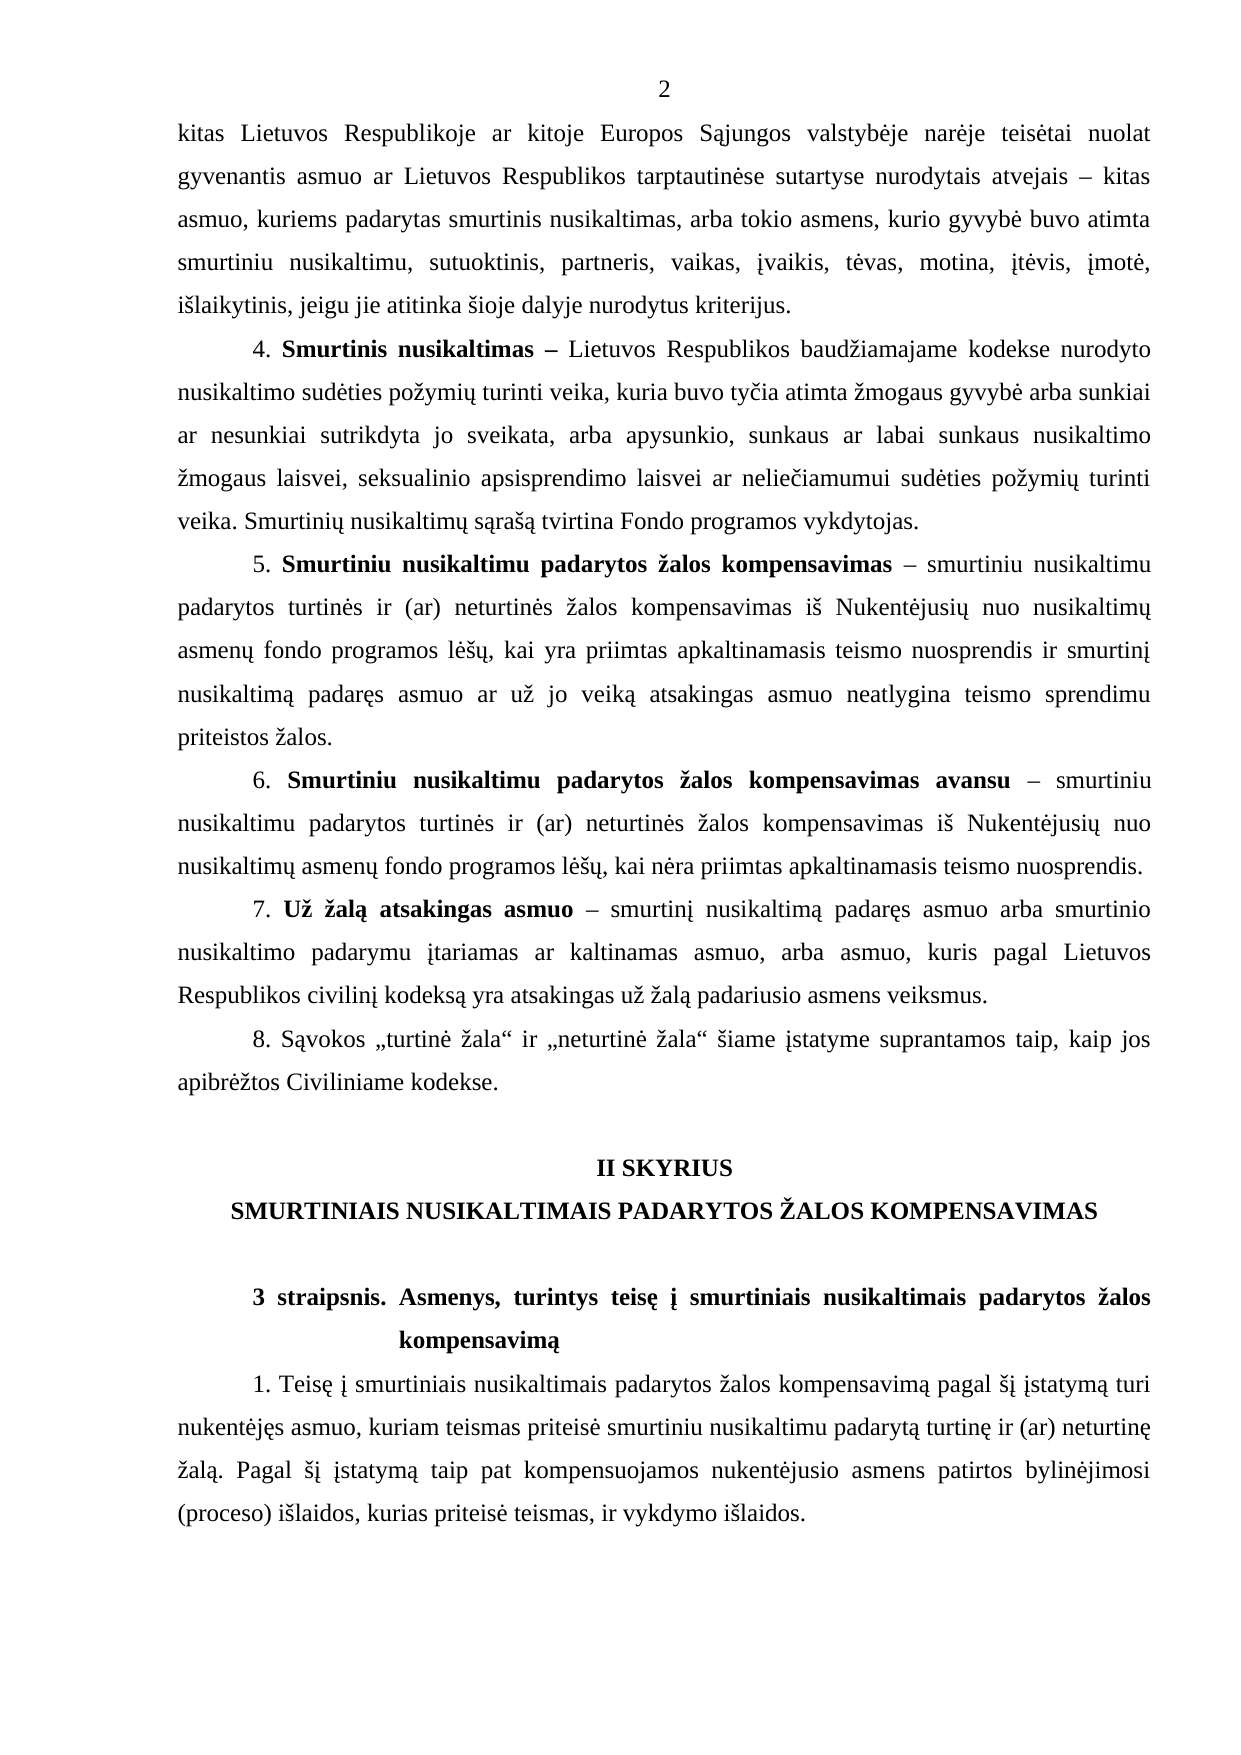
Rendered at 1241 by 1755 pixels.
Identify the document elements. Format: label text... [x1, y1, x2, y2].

text SMURTINIAIS NUSIKALTIMAIS PADARYTOS ŽALOS KOMPENSAVIMAS [177, 1196, 1152, 1225]
text 3 straipsnis. Asmenys, turintys teisę į smurtiniais nusikaltimais padarytos žalos kompensavimą [252, 1282, 1152, 1354]
text 6. Smurtiniu nusikaltimu padarytos žalos kompensavimas avansu – smurtiniu nusikaltimu padarytos turtinės ir (ar) neturtinės žalos kompensavimas iš Nukentėjusių nuo nusikaltimų asmenų fondo programos lėšų, kai nėra priimtas apkaltinamasis teismo nuosprendis. [177, 765, 1152, 880]
text 4. Smurtinis nusikaltimas – Lietuvos Respublikos baudžiamajame kodekse nurodyto nusikaltimo sudėties požymių turinti veika, kuria buvo tyčia atimta žmogaus gyvybė arba sunkiai ar nesunkiai sutrikdyta jo sveikata, arba apysunkio, sunkaus ar labai sunkaus nusikaltimo žmogaus laisvei, seksualinio apsisprendimo laisvei ar neliečiamumui sudėties požymių turinti veika. Smurtinių nusikaltimų sąrašą tvirtina Fondo programos vykdytojas. [177, 334, 1152, 535]
text kitas Lietuvos Respublikoje ar kitoje Europos Sąjungos valstybėje narėje teisėtai nuolat gyvenantis asmuo ar Lietuvos Respublikos tarptautinėse sutartyse nurodytais atvejais – kitas asmuo, kuriems padarytas smurtinis nusikaltimas, arba tokio asmens, kurio gyvybė buvo atimta smurtiniu nusikaltimu, sutuoktinis, partneris, vaikas, įvaikis, tėvas, motina, įtėvis, įmotė, išlaikytinis, jeigu jie atitinka šioje dalyje nurodytus kriterijus. [177, 118, 1152, 319]
text 8. Sąvokos „turtinė žala“ ir „neturtinė žala“ šiame įstatyme suprantamos taip, kaip jos apibrėžtos Civiliniame kodekse. [177, 1024, 1152, 1096]
text 7. Už žalą atsakingas asmuo – smurtinį nusikaltimą padaręs asmuo arba smurtinio nusikaltimo padarymu įtariamas ar kaltinamas asmuo, arba asmuo, kuris pagal Lietuvos Respublikos civilinį kodeksą yra atsakingas už žalą padariusio asmens veiksmus. [177, 894, 1152, 1009]
text 5. Smurtiniu nusikaltimu padarytos žalos kompensavimas – smurtiniu nusikaltimu padarytos turtinės ir (ar) neturtinės žalos kompensavimas iš Nukentėjusių nuo nusikaltimų asmenų fondo programos lėšų, kai yra priimtas apkaltinamasis teismo nuosprendis ir smurtinį nusikaltimą padaręs asmuo ar už jo veiką atsakingas asmuo neatlygina teismo sprendimu priteistos žalos. [177, 549, 1152, 751]
text II SKYRIUS [177, 1153, 1152, 1182]
text 1. Teisę į smurtiniais nusikaltimais padarytos žalos kompensavimą pagal šį įstatymą turi nukentėjęs asmuo, kuriam teismas priteisė smurtiniu nusikaltimu padarytą turtinę ir (ar) neturtinę žalą. Pagal šį įstatymą taip pat kompensuojamos nukentėjusio asmens patirtos bylinėjimosi (proceso) išlaidos, kurias priteisė teismas, ir vykdymo išlaidos. [177, 1369, 1152, 1527]
